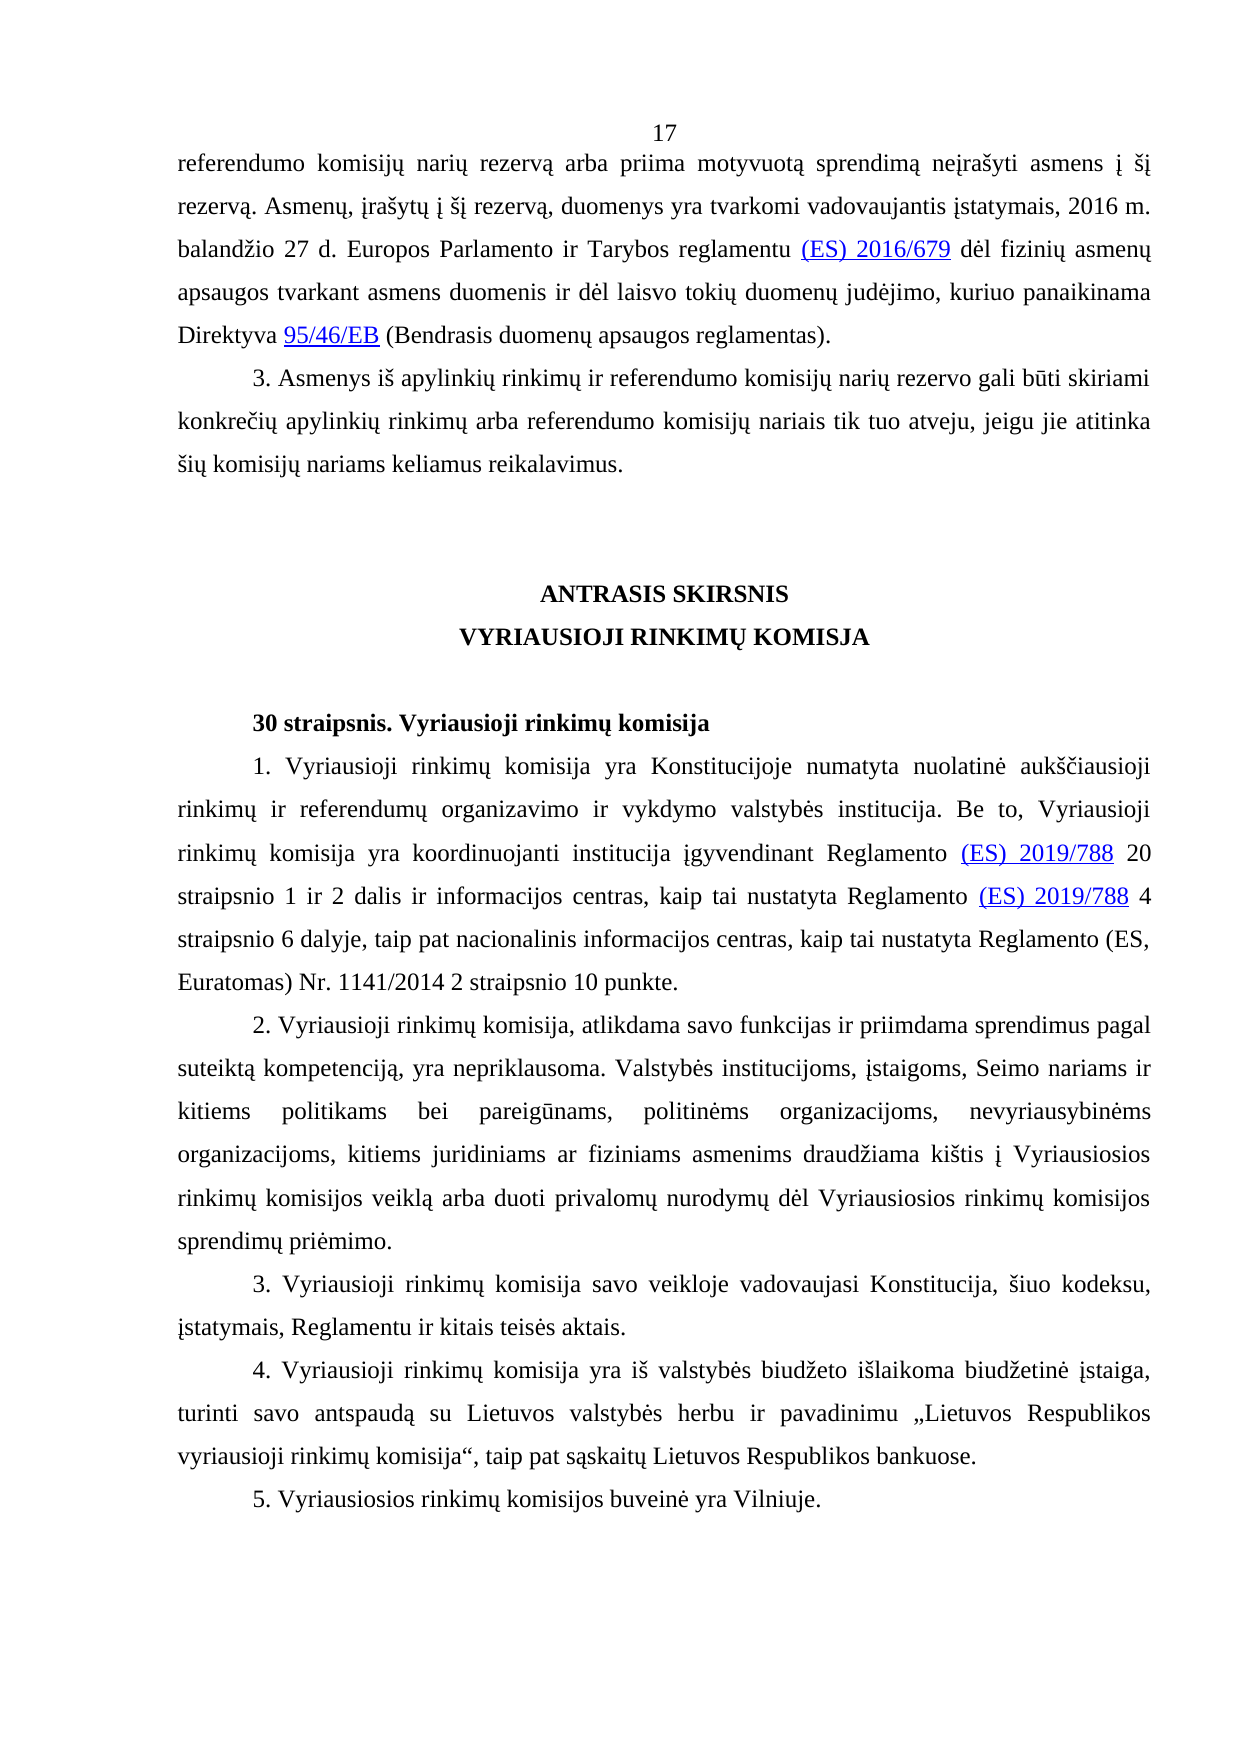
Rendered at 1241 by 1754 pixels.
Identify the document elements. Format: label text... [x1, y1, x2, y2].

subtitle VYRIAUSIOJI RINKIMŲ KOMISJA [177, 622, 1152, 651]
subtitle 30 straipsnis. Vyriausioji rinkimų komisija [177, 708, 1152, 737]
text 4. Vyriausioji rinkimų komisija yra iš valstybės biudžeto išlaikoma biudžetinė įstaiga, turinti savo antspaudą su Lietuvos valstybės herbu ir pavadinimu „Lietuvos Respublikos vyriausioji rinkimų komisija“, taip pat sąskaitų Lietuvos Respublikos bankuose. [177, 1355, 1152, 1470]
text 2. Vyriausioji rinkimų komisija, atlikdama savo funkcijas ir priimdama sprendimus pagal suteiktą kompetenciją, yra nepriklausoma. Valstybės institucijoms, įstaigoms, Seimo nariams ir kitiems politikams bei pareigūnams, politinėms organizacijoms, nevyriausybinėms organizacijoms, kitiems juridiniams ar fiziniams asmenims draudžiama kištis į Vyriausiosios rinkimų komisijos veiklą arba duoti privalomų nurodymų dėl Vyriausiosios rinkimų komisijos sprendimų priėmimo. [177, 1010, 1152, 1254]
subtitle ANTRASIS SKIRSNIS [177, 579, 1152, 608]
text referendumo komisijų narių rezervą arba priima motyvuotą sprendimą neįrašyti asmens į šį rezervą. Asmenų, įrašytų į šį rezervą, duomenys yra tvarkomi vadovaujantis įstatymais, 2016 m. balandžio 27 d. Europos Parlamento ir Tarybos reglamentu (ES) 2016/679 dėl fizinių asmenų apsaugos tvarkant asmens duomenis ir dėl laisvo tokių duomenų judėjimo, kuriuo panaikinama Direktyva 95/46/EB (Bendrasis duomenų apsaugos reglamentas). [177, 148, 1152, 349]
text 3. Vyriausioji rinkimų komisija savo veikloje vadovaujasi Konstitucija, šiuo kodeksu, įstatymais, Reglamentu ir kitais teisės aktais. [177, 1269, 1152, 1341]
text 3. Asmenys iš apylinkių rinkimų ir referendumo komisijų narių rezervo gali būti skiriami konkrečių apylinkių rinkimų arba referendumo komisijų nariais tik tuo atveju, jeigu jie atitinka šių komisijų nariams keliamus reikalavimus. [177, 363, 1152, 478]
text 5. Vyriausiosios rinkimų komisijos buveinė yra Vilniuje. [177, 1484, 1152, 1513]
text 1. Vyriausioji rinkimų komisija yra Konstitucijoje numatyta nuolatinė aukščiausioji rinkimų ir referendumų organizavimo ir vykdymo valstybės institucija. Be to, Vyriausioji rinkimų komisija yra koordinuojanti institucija įgyvendinant Reglamento (ES) 2019/788 20 straipsnio 1 ir 2 dalis ir informacijos centras, kaip tai nustatyta Reglamento (ES) 2019/788 4 straipsnio 6 dalyje, taip pat nacionalinis informacijos centras, kaip tai nustatyta Reglamento (ES, Euratomas) Nr. 1141/2014 2 straipsnio 10 punkte. [177, 751, 1152, 996]
